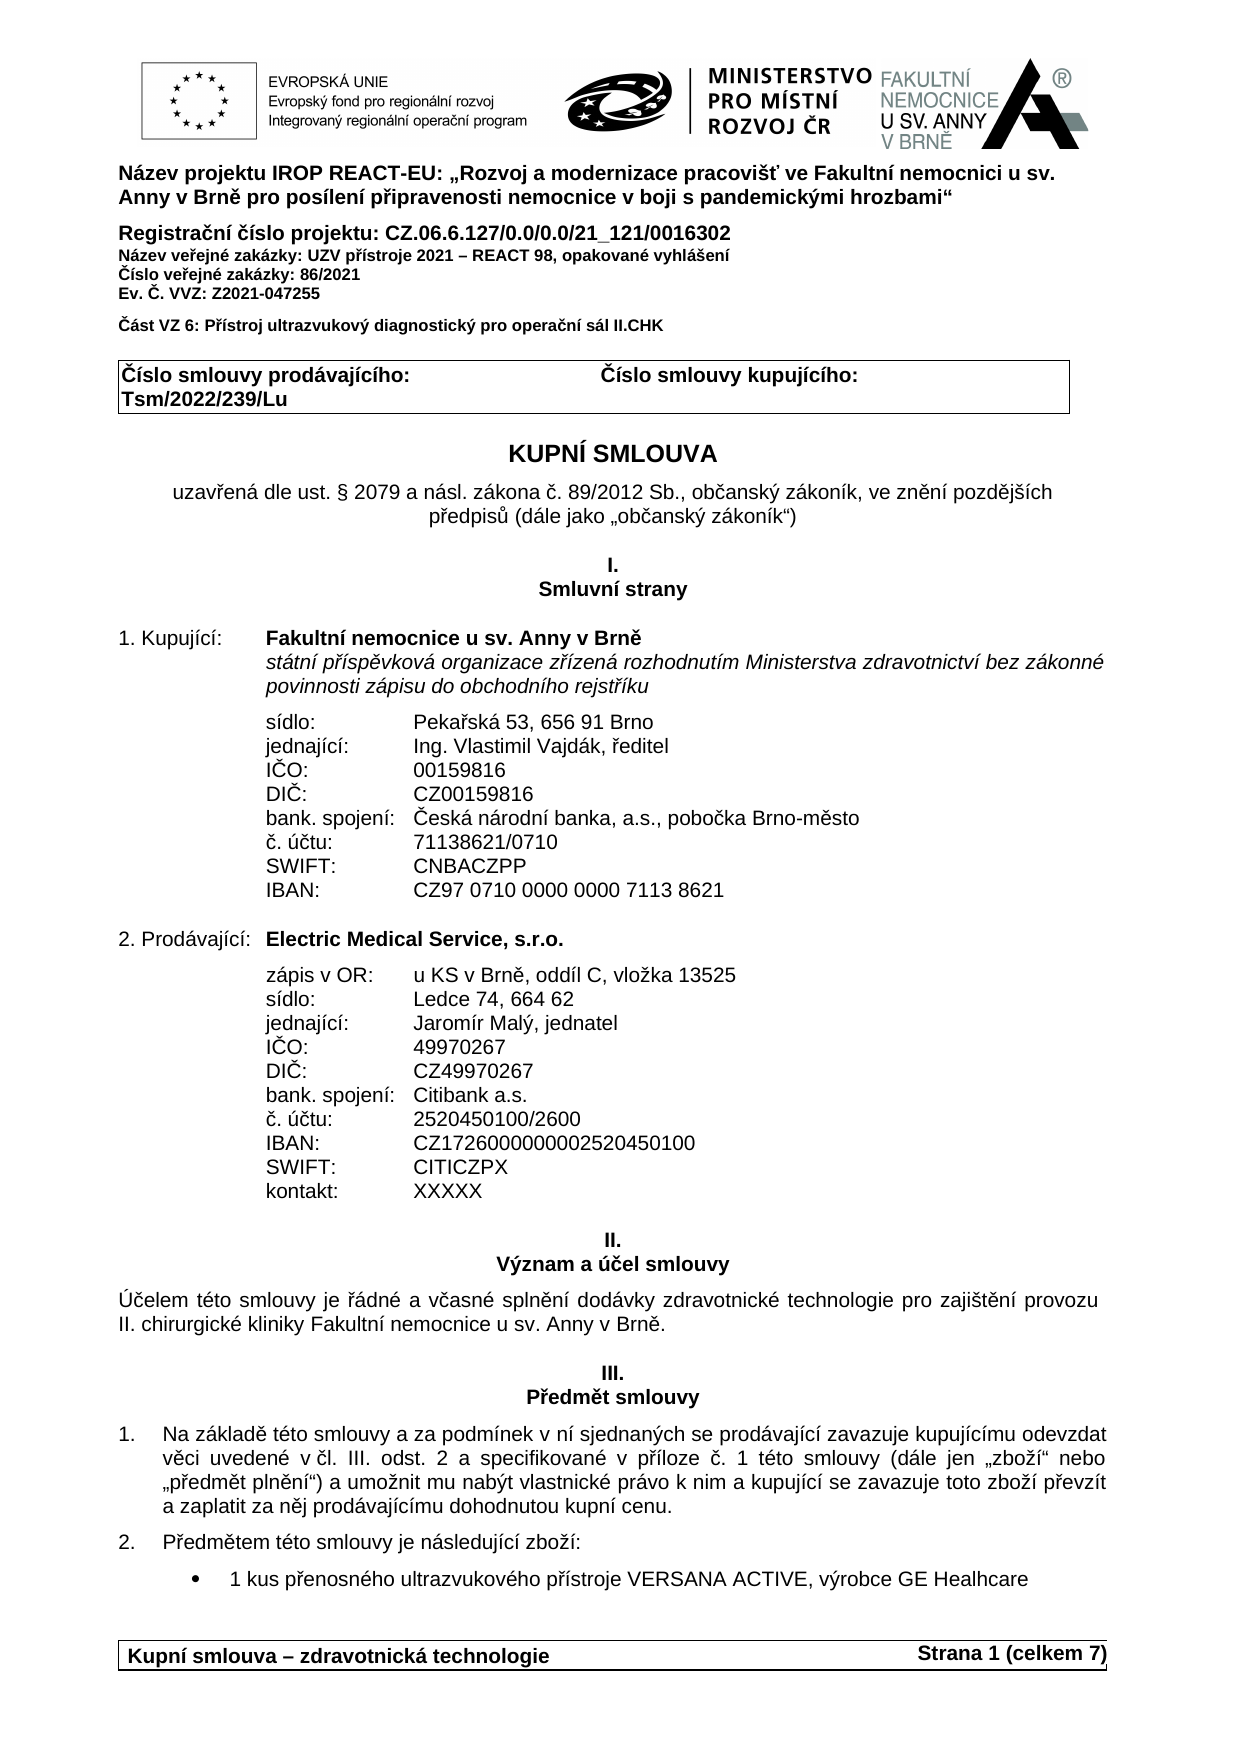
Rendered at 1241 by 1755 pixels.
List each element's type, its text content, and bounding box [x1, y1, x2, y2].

text DIČ: CZ00159816 [192, 782, 1107, 806]
text Registrační číslo projektu: CZ.06.6.127/0.0/0.0/21_121/0016302 [118, 221, 1107, 245]
text DIČ: CZ49970267 [192, 1059, 1107, 1083]
text I. [118, 553, 1107, 577]
text IBAN: CZ1726000000002520450100 [192, 1131, 1107, 1155]
text jednající: Ing. Vlastimil Vajdák, ředitel [192, 734, 1107, 758]
text Název veřejné zakázky: UZV přístroje 2021 – REACT 98, opakované vyhlášení [118, 245, 1107, 264]
text č. účtu: 71138621/0710 [192, 830, 1107, 854]
text zápis v OR: u KS v Brně, oddíl C, vložka 13525 [192, 963, 1107, 987]
text Význam a účel smlouvy [118, 1252, 1107, 1276]
text sídlo: Ledce 74, 664 62 [192, 987, 1107, 1011]
text 1. Kupující: Fakultní nemocnice u sv. Anny v Brně [118, 626, 1107, 650]
subtitle Předmět smlouvy [118, 1385, 1107, 1409]
text IČO: 49970267 [192, 1035, 1107, 1059]
text Číslo veřejné zakázky: 86/2021 [118, 264, 1107, 284]
text Číslo smlouvy prodávajícího: Číslo smlouvy kupujícího: Tsm/2022/239/Lu [119, 361, 1069, 413]
text SWIFT: CNBACZPP [192, 854, 1107, 878]
text bank. spojení: Citibank a.s. [192, 1083, 1107, 1107]
text II. [118, 1228, 1107, 1252]
list Předmětem této smlouvy je následující zboží: [118, 1530, 1107, 1554]
text SWIFT: CITICZPX [192, 1155, 1107, 1179]
text č. účtu: 2520450100/2600 [192, 1107, 1107, 1131]
text Název projektu IROP REACT-EU: „Rozvoj a modernizace pracovišť ve Fakultní nemocnici u sv. Anny v Brně pro posílení připravenosti nemocnice v boji s pandemickými hrozbami“ [118, 161, 1107, 209]
subtitle Smluvní strany [118, 577, 1107, 601]
text Ev. Č. VVZ: Z2021-047255 [118, 284, 1107, 303]
text státní příspěvková organizace zřízená rozhodnutím Ministerstva zdravotnictví bez zákonné povinnosti zápisu do obchodního rejstříku [266, 650, 1107, 698]
text KUPNÍ SMLOUVA [118, 439, 1107, 467]
text Účelem této smlouvy je řádné a včasné splnění dodávky zdravotnické technologie pro zajištění provozu II. chirurgické kliniky Fakultní nemocnice u sv. Anny v Brně. [118, 1288, 1107, 1336]
text III. [118, 1361, 1107, 1385]
text IČO: 00159816 [192, 758, 1107, 782]
text Část VZ 6: Přístroj ultrazvukový diagnostický pro operační sál II.CHK [118, 315, 1107, 334]
text uzavřená dle ust. § 2079 a násl. zákona č. 89/2012 Sb., občanský zákoník, ve znění pozdějších předpisů (dále jako „občanský zákoník“) [118, 480, 1107, 528]
list Na základě této smlouvy a za podmínek v ní sjednaných se prodávající zavazuje kupujícímu odevzdat věci uvedené v čl. III. odst. 2 a specifikované v příloze č. 1 této smlouvy (dále jen „zboží“ nebo „předmět plnění“) a umožnit mu nabýt vlastnické právo k nim a kupující se zavazuje toto zboží převzít a zaplatit za něj prodávajícímu dohodnutou kupní cenu. [118, 1422, 1107, 1517]
text jednající: Jaromír Malý, jednatel [192, 1011, 1107, 1035]
list 1 kus přenosného ultrazvukového přístroje VERSANA ACTIVE, výrobce GE Healhcare [192, 1566, 1107, 1591]
text bank. spojení: Česká národní banka, a.s., pobočka Brno-město [192, 806, 1107, 830]
text sídlo: Pekařská 53, 656 91 Brno [192, 710, 1107, 734]
text IBAN: CZ97 0710 0000 0000 7113 8621 [192, 878, 1107, 902]
text 2. Prodávající: Electric Medical Service, s.r.o. [118, 927, 1107, 951]
text kontakt: XXXXX [192, 1179, 1107, 1203]
